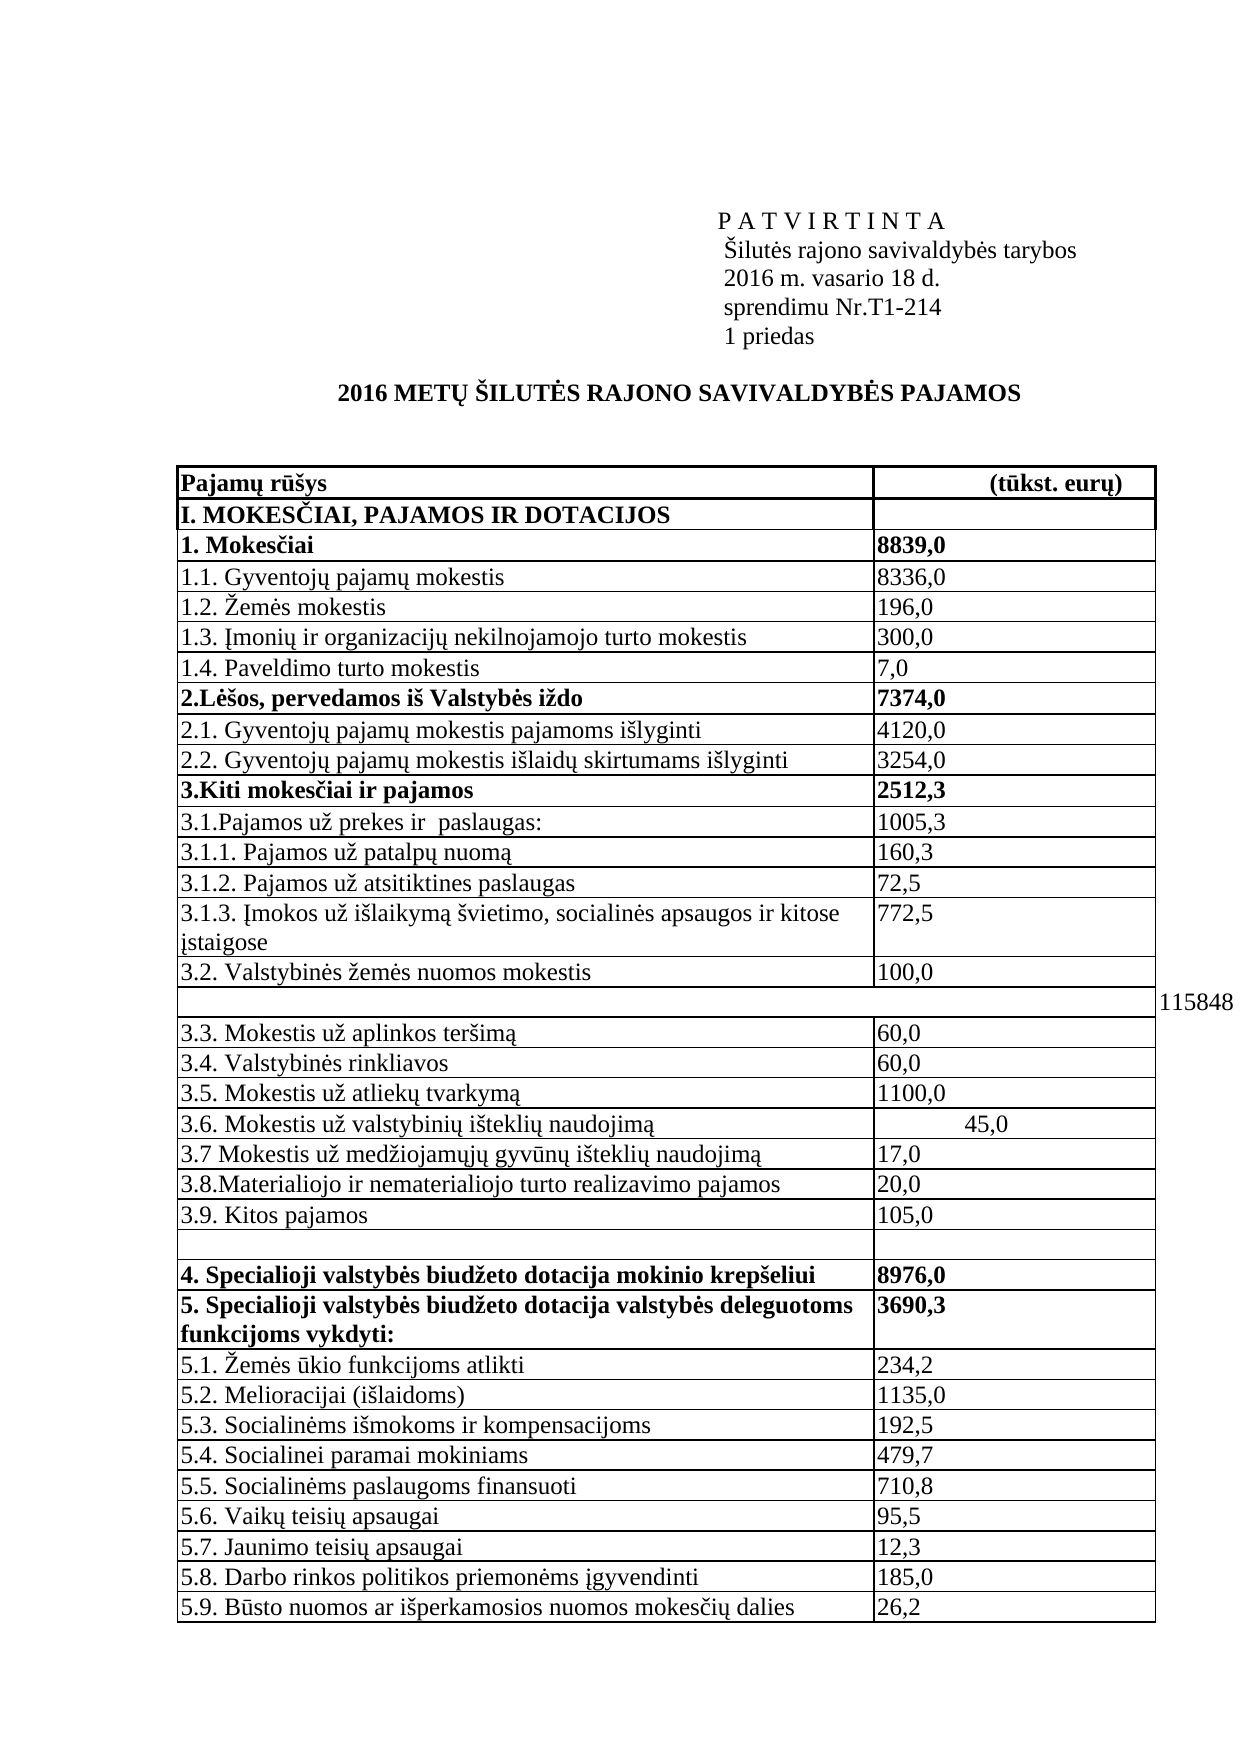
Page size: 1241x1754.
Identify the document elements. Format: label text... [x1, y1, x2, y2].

table_cell 105,0 [875, 1200, 1155, 1228]
table_cell [1156, 744, 1240, 774]
table_cell 3.2. Valstybinės žemės nuomos mokestis [178, 957, 873, 986]
table_cell 8336,0 [875, 562, 1155, 591]
table_cell [1156, 1348, 1240, 1378]
table_cell [1156, 591, 1240, 621]
table_cell [1156, 529, 1240, 560]
table_cell 5.2. Melioracijai (išlaidoms) [178, 1380, 873, 1409]
table_cell [1156, 1289, 1240, 1348]
table_cell [1156, 560, 1240, 591]
table_cell 3.Kiti mokesčiai ir pajamos [178, 776, 873, 806]
table_cell 2.Lėšos, pervedamos iš Valstybės iždo [178, 683, 873, 713]
table_cell 2512,3 [875, 776, 1155, 806]
table_cell 3.4. Valstybinės rinkliavos [178, 1048, 873, 1077]
table_cell 12,3 [875, 1532, 1155, 1560]
table_cell 2.2. Gyventojų pajamų mokestis išlaidų skirtumams išlyginti [178, 745, 873, 774]
text 1 priedas [177, 321, 1181, 350]
table_cell 3.1.3. Įmokos už išlaikymą švietimo, socialinės apsaugos ir kitose įstaigose [178, 898, 873, 956]
table_cell 3.3. Mokestis už aplinkos teršimą [178, 1018, 873, 1047]
table_cell 1. Mokesčiai [178, 530, 873, 560]
table_cell [178, 988, 1155, 1016]
table_cell 60,0 [875, 1048, 1155, 1077]
table_cell 3.1.Pajamos už prekes ir paslaugas: [178, 807, 873, 836]
table_cell [1156, 1016, 1240, 1047]
table_cell Pajamų rūšys [179, 468, 872, 497]
table_cell 17,0 [875, 1139, 1155, 1168]
table_cell [1156, 1409, 1240, 1439]
table_cell 3.9. Kitos pajamos [178, 1200, 873, 1228]
table_cell [1156, 1530, 1240, 1560]
table_cell 95,5 [875, 1501, 1155, 1530]
table_cell 1.4. Paveldimo turto mokestis [178, 653, 873, 681]
table_cell [1156, 713, 1240, 743]
table_cell 115848 [1156, 986, 1240, 1016]
text Šilutės rajono savivaldybės tarybos [177, 235, 1181, 263]
table_cell 192,5 [875, 1410, 1155, 1439]
table_cell [1156, 681, 1240, 713]
table_cell [1156, 1047, 1240, 1077]
table_cell 8839,0 [875, 530, 1155, 560]
table_cell [1156, 956, 1240, 986]
table_cell 3690,3 [875, 1291, 1155, 1348]
table_cell 3.1.2. Pajamos už atsitiktines paslaugas [178, 868, 873, 897]
table_cell 772,5 [875, 898, 1155, 956]
table_cell [1156, 1591, 1240, 1621]
table_cell [1156, 1168, 1240, 1198]
table_cell 60,0 [875, 1018, 1155, 1047]
table_cell (tūkst. eurų) [875, 468, 1154, 497]
table_cell 3.6. Mokestis už valstybinių išteklių naudojimą [178, 1109, 873, 1137]
table_cell [1156, 1229, 1240, 1259]
table_cell 4. Specialioji valstybės biudžeto dotacija mokinio krepšeliui [178, 1260, 873, 1289]
text sprendimu Nr.T1-214 [177, 292, 1181, 321]
table_cell 5.7. Jaunimo teisių apsaugai [178, 1532, 873, 1560]
table_cell 1005,3 [875, 807, 1155, 836]
table_cell 160,3 [875, 838, 1155, 866]
table_cell 5.4. Socialinei paramai mokiniams [178, 1441, 873, 1469]
table_cell [1156, 806, 1240, 836]
table_cell [1156, 1500, 1240, 1530]
table_cell 7374,0 [875, 683, 1155, 713]
text 2016 m. vasario 18 d. [177, 263, 1181, 292]
table_cell 1.3. Įmonių ir organizacijų nekilnojamojo turto mokestis [178, 622, 873, 651]
table_cell 710,8 [875, 1471, 1155, 1500]
table_cell 20,0 [875, 1170, 1155, 1198]
table_cell [1156, 621, 1240, 651]
table_cell [1156, 836, 1240, 866]
table_cell [178, 1230, 873, 1259]
table_cell 8976,0 [875, 1260, 1155, 1289]
table_cell 1100,0 [875, 1078, 1155, 1107]
table_cell 5.1. Žemės ūkio funkcijoms atlikti [178, 1350, 873, 1378]
table_cell 2.1. Gyventojų pajamų mokestis pajamoms išlyginti [178, 715, 873, 743]
table_cell 5.5. Socialinėms paslaugoms finansuoti [178, 1471, 873, 1500]
table_cell [1156, 651, 1240, 681]
table_cell 3254,0 [875, 745, 1155, 774]
table_cell 5.6. Vaikų teisių apsaugai [178, 1501, 873, 1530]
table_cell [1156, 1469, 1240, 1500]
table_cell 196,0 [875, 592, 1155, 621]
table_cell 3.7 Mokestis už medžiojamųjų gyvūnų išteklių naudojimą [178, 1139, 873, 1168]
table_cell 4120,0 [875, 715, 1155, 743]
table_cell [1156, 1077, 1240, 1107]
table_cell [1156, 1107, 1240, 1137]
table_cell I. MOKESČIAI, PAJAMOS IR DOTACIJOS [179, 500, 872, 528]
table_cell [1156, 774, 1240, 806]
table_header [1155, 436, 1240, 465]
table_cell 5.8. Darbo rinkos politikos priemonėms įgyvendinti [178, 1562, 873, 1591]
table_cell 5.9. Būsto nuomos ar išperkamosios nuomos mokesčių dalies [178, 1592, 873, 1621]
table_cell 26,2 [875, 1592, 1155, 1621]
table_cell [1156, 1138, 1240, 1168]
text 2016 METŲ ŠILUTĖS RAJONO SAVIVALDYBĖS PAJAMOS [177, 378, 1181, 407]
table_header [177, 436, 874, 465]
table_header [874, 436, 1155, 465]
table_cell 1.1. Gyventojų pajamų mokestis [178, 562, 873, 591]
table_cell 234,2 [875, 1350, 1155, 1378]
table_cell [1156, 1259, 1240, 1289]
table_cell 7,0 [875, 653, 1155, 681]
table_cell [875, 1230, 1155, 1259]
table_cell 100,0 [875, 957, 1155, 986]
table_cell 45,0 [875, 1109, 1155, 1137]
table_cell 3.5. Mokestis už atliekų tvarkymą [178, 1078, 873, 1107]
table_cell [1156, 1439, 1240, 1469]
table_cell [1157, 465, 1240, 497]
table_cell 185,0 [875, 1562, 1155, 1591]
table_cell 72,5 [875, 868, 1155, 897]
table_cell 3.8.Materialiojo ir nematerialiojo turto realizavimo pajamos [178, 1170, 873, 1198]
table_cell 5. Specialioji valstybės biudžeto dotacija valstybės deleguotoms funkcijoms vykdyti: [178, 1291, 873, 1348]
table_cell 3.1.1. Pajamos už patalpų nuomą [178, 838, 873, 866]
table_cell 1.2. Žemės mokestis [178, 592, 873, 621]
text P A T V I R T I N T A [582, 206, 1181, 235]
table_cell [1156, 866, 1240, 897]
table_cell [1156, 1560, 1240, 1591]
table_cell [875, 500, 1154, 528]
table_cell [1156, 897, 1240, 956]
table_cell [1156, 1379, 1240, 1409]
table_cell 1135,0 [875, 1380, 1155, 1409]
table_cell 479,7 [875, 1441, 1155, 1469]
table_cell [1157, 497, 1240, 528]
table_cell 300,0 [875, 622, 1155, 651]
table_cell [1156, 1198, 1240, 1228]
table_cell 5.3. Socialinėms išmokoms ir kompensacijoms [178, 1410, 873, 1439]
